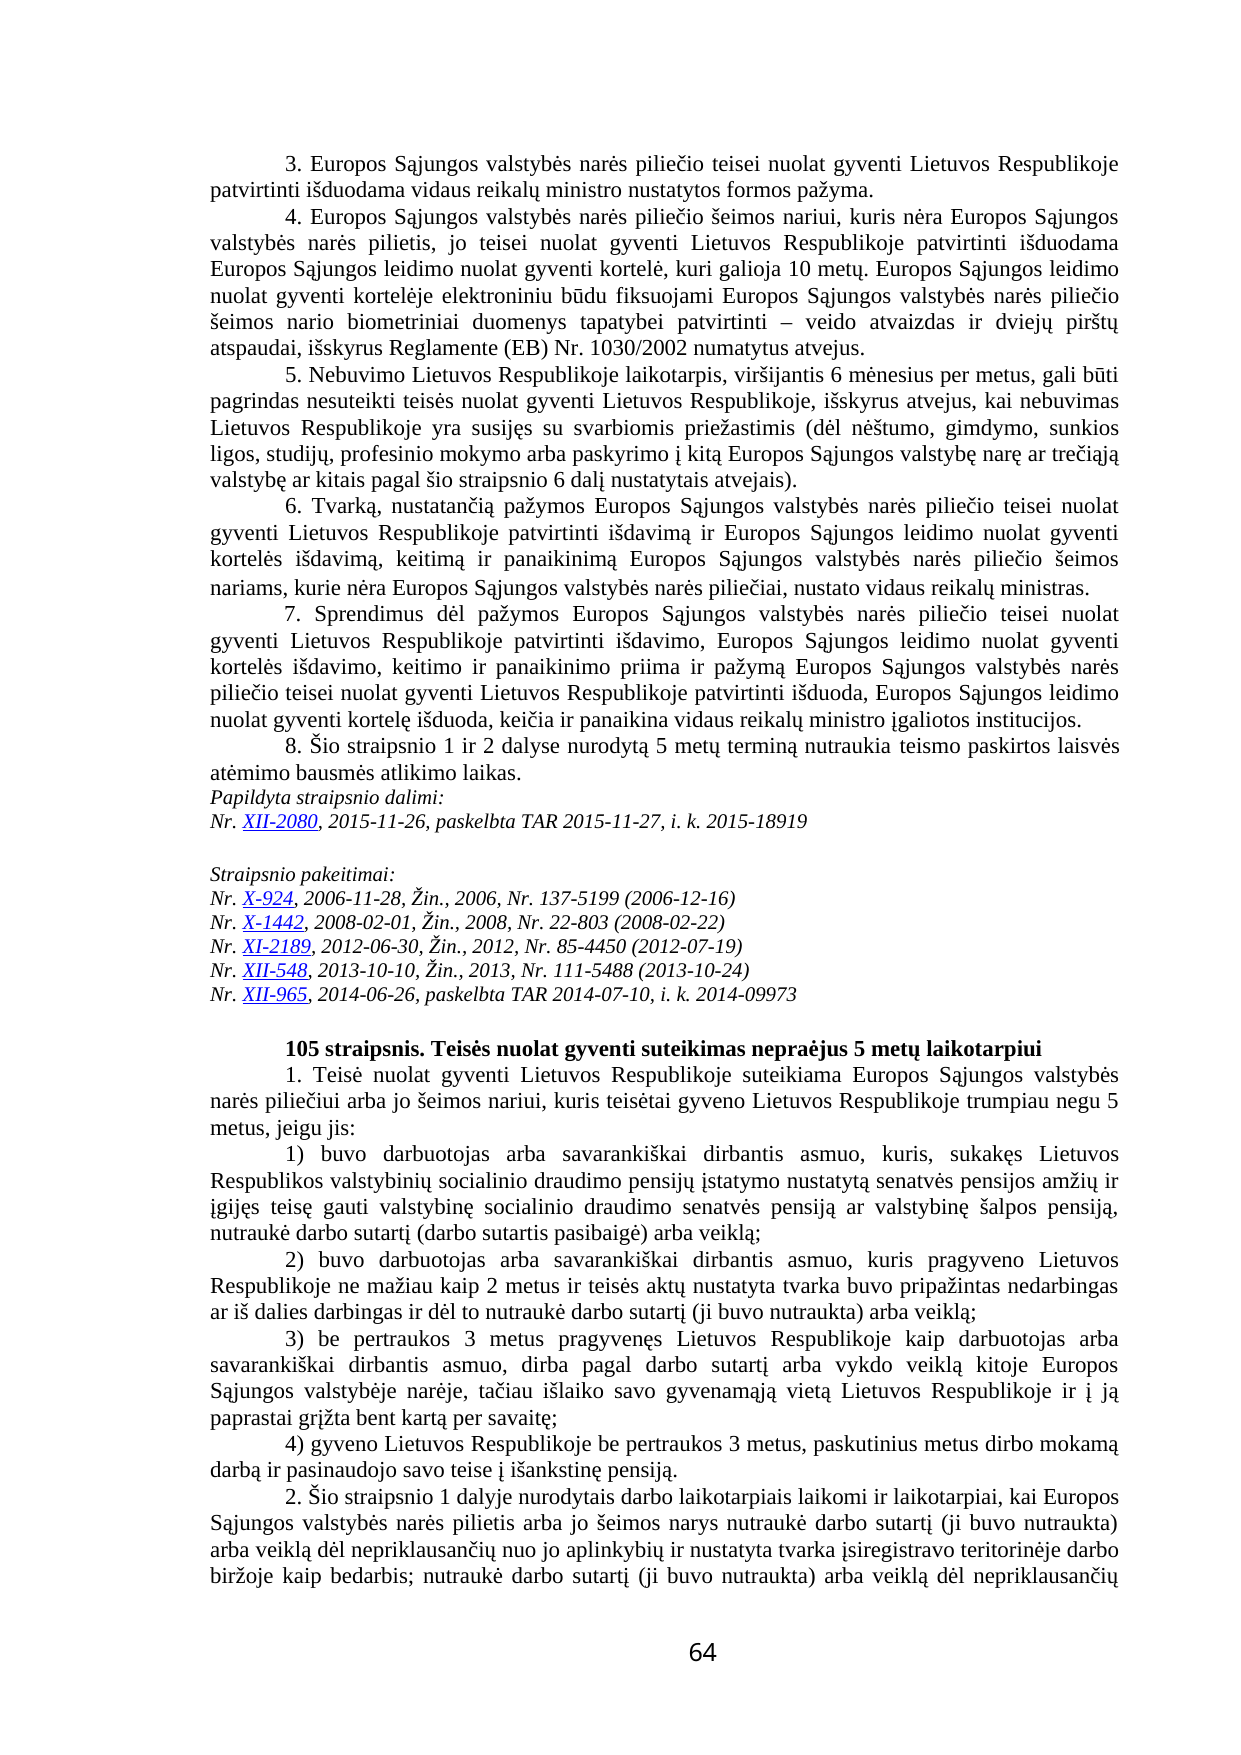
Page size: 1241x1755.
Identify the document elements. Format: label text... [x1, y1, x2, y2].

text 6. Tvarką, nustatančią pažymos Europos Sąjungos valstybės narės piliečio teisei nuolat gyventi Lietuvos Respublikoje patvirtinti išdavimą ir Europos Sąjungos leidimo nuolat gyventi kortelės išdavimą, keitimą ir panaikinimą Europos Sąjungos valstybės narės piliečio šeimos nariams, kurie nėra Europos Sąjungos valstybės narės piliečiai, nustato vidaus reikalų ministras. [210, 493, 1120, 600]
text 8. Šio straipsnio 1 ir 2 dalyse nurodytą 5 metų terminą nutraukia teismo paskirtos laisvės atėmimo bausmės atlikimo laikas. [210, 732, 1120, 785]
text Nr. XII-2080, 2015-11-26, paskelbta TAR 2015-11-27, i. k. 2015-18919 [210, 809, 1120, 833]
text Nr. XII-548, 2013-10-10, Žin., 2013, Nr. 111-5488 (2013-10-24) [210, 958, 1120, 982]
text Straipsnio pakeitimai: [210, 862, 1120, 886]
text 1) buvo darbuotojas arba savarankiškai dirbantis asmuo, kuris, sukakęs Lietuvos Respublikos valstybinių socialinio draudimo pensijų įstatymo nustatytą senatvės pensijos amžių ir įgijęs teisę gauti valstybinę socialinio draudimo senatvės pensiją ar valstybinę šalpos pensiją, nutraukė darbo sutartį (darbo sutartis pasibaigė) arba veiklą; [210, 1140, 1120, 1246]
text 1. Teisė nuolat gyventi Lietuvos Respublikoje suteikiama Europos Sąjungos valstybės narės piliečiui arba jo šeimos nariui, kuris teisėtai gyveno Lietuvos Respublikoje trumpiau negu 5 metus, jeigu jis: [210, 1061, 1120, 1140]
text 7. Sprendimus dėl pažymos Europos Sąjungos valstybės narės piliečio teisei nuolat gyventi Lietuvos Respublikoje patvirtinti išdavimo, Europos Sąjungos leidimo nuolat gyventi kortelės išdavimo, keitimo ir panaikinimo priima ir pažymą Europos Sąjungos valstybės narės piliečio teisei nuolat gyventi Lietuvos Respublikoje patvirtinti išduoda, Europos Sąjungos leidimo nuolat gyventi kortelę išduoda, keičia ir panaikina vidaus reikalų ministro įgaliotos institucijos. [210, 600, 1120, 732]
text Nr. XI-2189, 2012-06-30, Žin., 2012, Nr. 85-4450 (2012-07-19) [210, 934, 1120, 958]
text 3) be pertraukos 3 metus pragyvenęs Lietuvos Respublikoje kaip darbuotojas arba savarankiškai dirbantis asmuo, dirba pagal darbo sutartį arba vykdo veiklą kitoje Europos Sąjungos valstybėje narėje, tačiau išlaiko savo gyvenamąją vietą Lietuvos Respublikoje ir į ją paprastai grįžta bent kartą per savaitę; [210, 1325, 1120, 1430]
text Nr. XII-965, 2014-06-26, paskelbta TAR 2014-07-10, i. k. 2014-09973 [210, 982, 1120, 1006]
text 5. Nebuvimo Lietuvos Respublikoje laikotarpis, viršijantis 6 mėnesius per metus, gali būti pagrindas nesuteikti teisės nuolat gyventi Lietuvos Respublikoje, išskyrus atvejus, kai nebuvimas Lietuvos Respublikoje yra susijęs su svarbiomis priežastimis (dėl nėštumo, gimdymo, sunkios ligos, studijų, profesinio mokymo arba paskyrimo į kitą Europos Sąjungos valstybę narę ar trečiąją valstybę ar kitais pagal šio straipsnio 6 dalį nustatytais atvejais). [210, 361, 1120, 493]
text Nr. X-924, 2006-11-28, Žin., 2006, Nr. 137-5199 (2006-12-16) [210, 886, 1120, 910]
text 4) gyveno Lietuvos Respublikoje be pertraukos 3 metus, paskutinius metus dirbo mokamą darbą ir pasinaudojo savo teise į išankstinę pensiją. [210, 1430, 1120, 1483]
text 4. Europos Sąjungos valstybės narės piliečio šeimos nariui, kuris nėra Europos Sąjungos valstybės narės pilietis, jo teisei nuolat gyventi Lietuvos Respublikoje patvirtinti išduodama Europos Sąjungos leidimo nuolat gyventi kortelė, kuri galioja 10 metų. Europos Sąjungos leidimo nuolat gyventi kortelėje elektroniniu būdu fiksuojami Europos Sąjungos valstybės narės piliečio šeimos nario biometriniai duomenys tapatybei patvirtinti – veido atvaizdas ir dviejų pirštų atspaudai, išskyrus Reglamente (EB) Nr. 1030/2002 numatytus atvejus. [210, 203, 1120, 361]
text 3. Europos Sąjungos valstybės narės piliečio teisei nuolat gyventi Lietuvos Respublikoje patvirtinti išduodama vidaus reikalų ministro nustatytos formos pažyma. [210, 150, 1120, 203]
text 105 straipsnis. Teisės nuolat gyventi suteikimas nepraėjus 5 metų laikotarpiui [285, 1035, 1120, 1061]
text Papildyta straipsnio dalimi: [210, 785, 1120, 809]
text 2) buvo darbuotojas arba savarankiškai dirbantis asmuo, kuris pragyveno Lietuvos Respublikoje ne mažiau kaip 2 metus ir teisės aktų nustatyta tvarka buvo pripažintas nedarbingas ar iš dalies darbingas ir dėl to nutraukė darbo sutartį (ji buvo nutraukta) arba veiklą; [210, 1246, 1120, 1325]
text Nr. X-1442, 2008-02-01, Žin., 2008, Nr. 22-803 (2008-02-22) [210, 910, 1120, 934]
text 2. Šio straipsnio 1 dalyje nurodytais darbo laikotarpiais laikomi ir laikotarpiai, kai Europos Sąjungos valstybės narės pilietis arba jo šeimos narys nutraukė darbo sutartį (ji buvo nutraukta) arba veiklą dėl nepriklausančių nuo jo aplinkybių ir nustatyta tvarka įsiregistravo teritorinėje darbo biržoje kaip bedarbis; nutraukė darbo sutartį (ji buvo nutraukta) arba veiklą dėl nepriklausančių [210, 1483, 1120, 1588]
